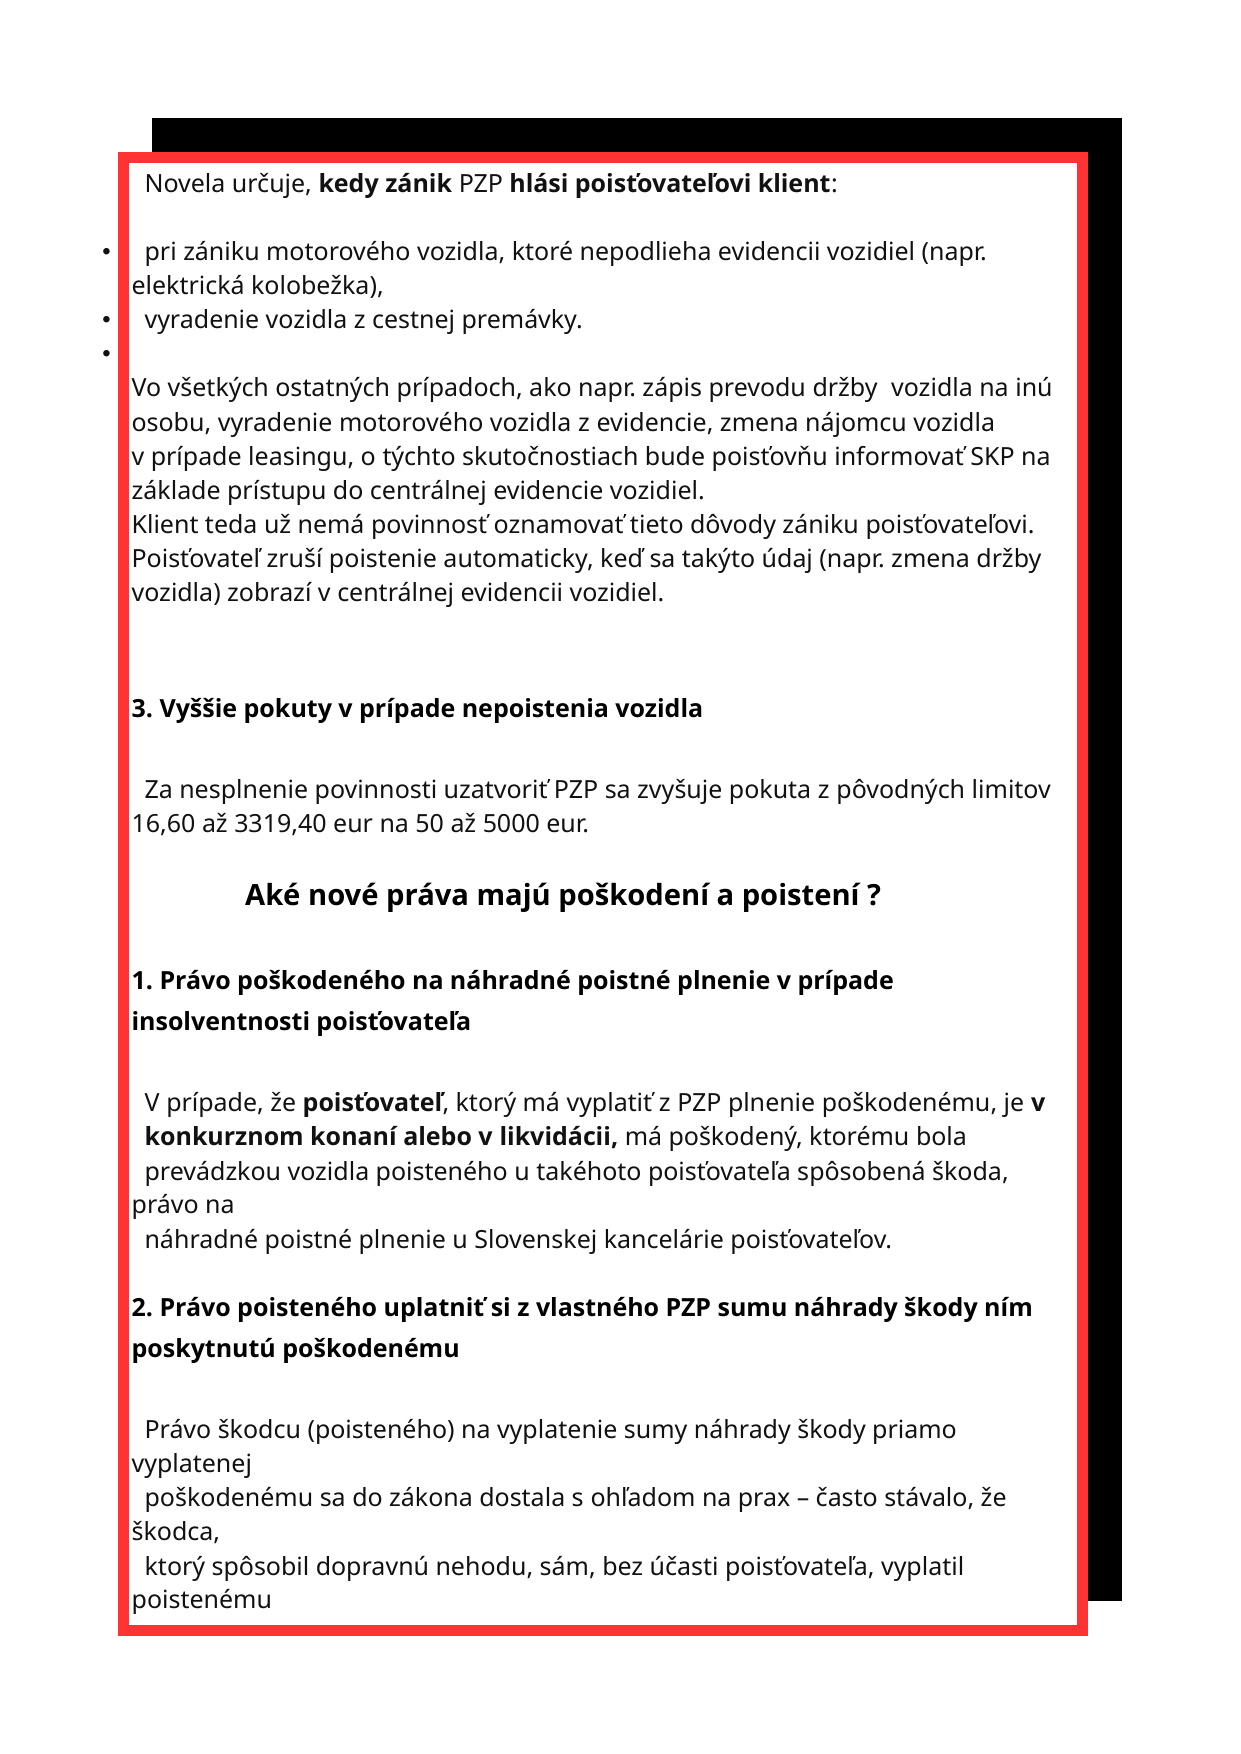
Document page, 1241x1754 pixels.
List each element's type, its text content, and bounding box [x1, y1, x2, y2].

subtitle 3. Vyššie pokuty v prípade nepoistenia vozidla [131, 690, 1074, 724]
text prevádzkou vozidla poisteného u takéhoto poisťovateľa spôsobená škoda, právo na [131, 1153, 1074, 1221]
subtitle 1. Právo poškodeného na náhradné poistné plnenie v prípade insolventnosti poisťovateľa [131, 962, 1074, 1037]
text Vo všetkých ostatných prípadoch, ako napr. zápis prevodu držby vozidla na inú osobu, vyradenie motorového vozidla z evidencie, zmena nájomcu vozidla v prípade leasingu, o týchto skutočnostiach bude poisťovňu informovať SKP na základe prístupu do centrálnej evidencie vozidiel. [131, 370, 1074, 506]
list vyradenie vozidla z cestnej premávky. [131, 302, 1074, 336]
text Novela určuje, kedy zánik PZP hlási poisťovateľovi klient: [131, 166, 1074, 200]
text konkurznom konaní alebo v likvidácii, má poškodený, ktorému bola [131, 1119, 1074, 1153]
text ktorý spôsobil dopravnú nehodu, sám, bez účasti poisťovateľa, vyplatil poistenému [131, 1548, 1074, 1616]
list pri zániku motorového vozidla, ktoré nepodlieha evidencii vozidiel (napr. elektrická kolobežka), [131, 234, 1074, 302]
text Za nesplnenie povinnosti uzatvoriť PZP sa zvyšuje pokuta z pôvodných limitov 16,60 až 3319,40 eur na 50 až 5000 eur. [131, 772, 1074, 840]
subtitle 2. Právo poisteného uplatniť si z vlastného PZP sumu náhrady škody ním poskytnutú poškodenému [131, 1289, 1074, 1364]
text poškodenému sa do zákona dostala s ohľadom na prax – často stávalo, že škodca, [131, 1480, 1074, 1548]
text Právo škodcu (poisteného) na vyplatenie sumy náhrady škody priamo vyplatenej [131, 1412, 1074, 1480]
text náhradné poistné plnenie u Slovenskej kancelárie poisťovateľov. [131, 1221, 1074, 1255]
text Klient teda už nemá povinnosť oznamovať tieto dôvody zániku poisťovateľovi. Poisťovateľ zruší poistenie automaticky, keď sa takýto údaj (napr. zmena držby vozidla) zobrazí v centrálnej evidencii vozidiel. [131, 506, 1074, 608]
subtitle Aké nové práva majú poškodení a poistení ? [131, 874, 1074, 914]
text V prípade, že poisťovateľ, ktorý má vyplatiť z PZP plnenie poškodenému, je v [131, 1085, 1074, 1119]
